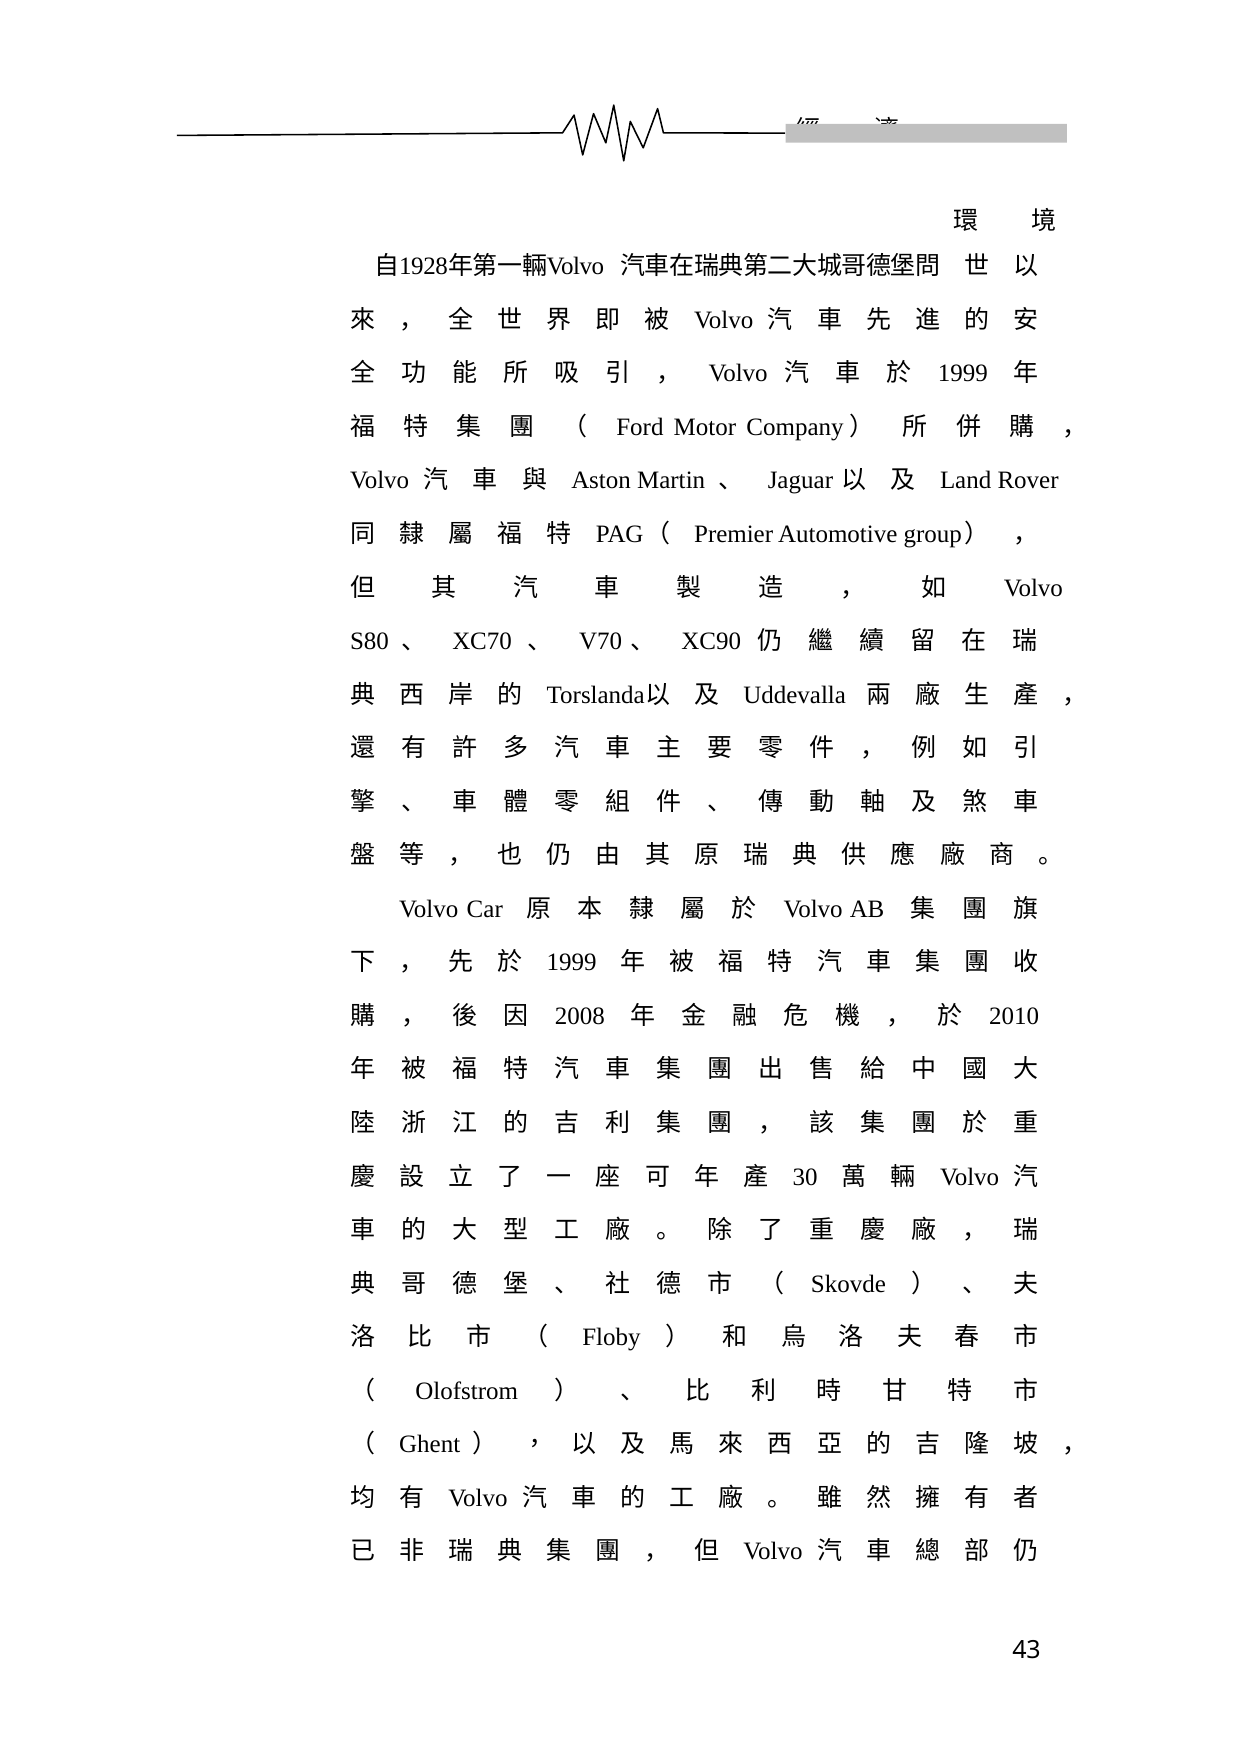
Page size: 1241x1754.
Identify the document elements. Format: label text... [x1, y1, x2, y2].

text 自1928年第一輛Volvo汽車在瑞典第二大城哥德堡問世以來，全世界即被Volvo汽車先進的安全功能所吸引，Volvo汽車於1999年福特集團（Ford Motor Company）所併購，Volvo汽車與Aston Martin、Jaguar以及Land Rover同隸屬福特PAG（Premier Automotive group），但其汽車製造，如Volvo S80、XC70、V70、XC90仍繼續留在瑞典西岸的Torslanda以及Uddevalla兩廠生產，還有許多汽車主要零件，例如引擎、車體零組件、傳動軸及煞車盤等，也仍由其原瑞典供應廠商。 [325, 237, 1063, 880]
text Volvo Car原本隸屬於Volvo AB集團旗下，先於1999年被福特汽車集團收購，後因2008年金融危機，於2010年被福特汽車集團出售給中國大陸浙江的吉利集團，該集團於重慶設立了一座可年產30萬輛Volvo汽車的大型工廠。除了重慶廠，瑞典哥德堡、社德市（Skovde）、夫洛比市（Floby）和烏洛夫春市（Olofstrom）、比利時甘特市（Ghent），以及馬來西亞的吉隆坡，均有Volvo汽車的工廠。雖然擁有者已非瑞典集團，但Volvo汽車總部仍維持在瑞典哥德堡，生產線及研究部門仍照常運作。前任CEO是在2012年10月上任的山姆森（Håkan Samuelsson），現任CEO Jim Rowan甫於2022年3月21日接任。2018年3月美國總統川普決定提高進口至美國的鋼鐵（25%）鋁（10%）相關製品關稅，歐盟提出可能的反制行為，川普加碼威脅對進口自歐盟的汽車進行課稅，所幸Volvo Car自被中國吉利集團收購以來，已經採取措施防止美國採取保護主義政策，即在美國南卡羅來納州投資新工廠，已於2018年底開始生產，可僱傭4,000人就業，執行長Hakan Samuelsson並承諾將南卡羅來納州製造的汽車出口到中國大陸。Volvo汽車主要市場以歐洲為主，約占50%，其次為中國大陸逾20%與美國約15%，其他市場合計15%，近年中國大陸市場銷售呈大幅成長。2021年為該公司營利創新高之一年，年營收達2,820億瑞典克朗。 [325, 880, 1063, 1576]
